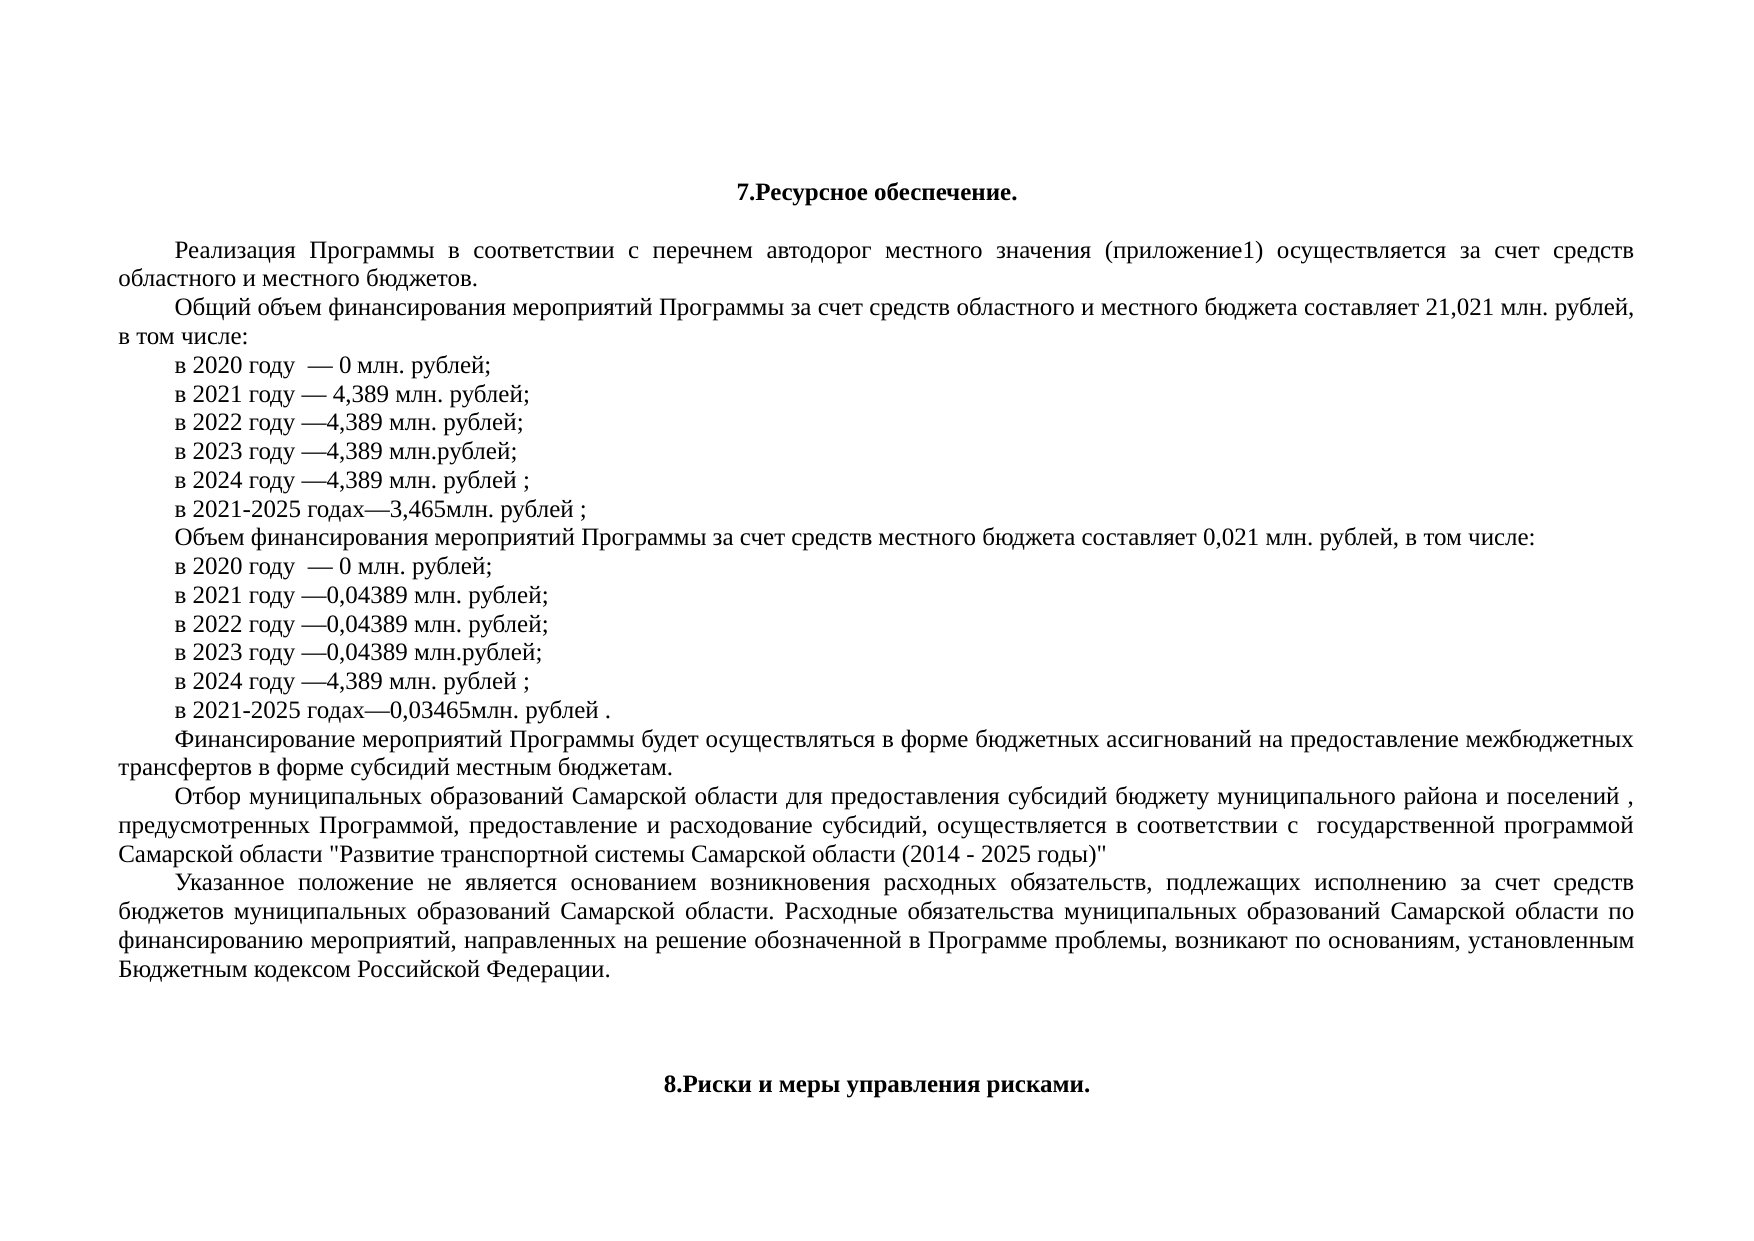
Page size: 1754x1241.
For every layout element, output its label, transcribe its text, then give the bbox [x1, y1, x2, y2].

text Указанное положение не является основанием возникновения расходных обязательств, подлежащих исполнению за счет средств бюджетов муниципальных образований Самарской области. Расходные обязательства муниципальных образований Самарской области по финансированию мероприятий, направленных на решение обозначенной в Программе проблемы, возникают по основаниям, установленным Бюджетным кодексом Российской Федерации. [118, 867, 1636, 982]
text в 2022 году —0,04389 млн. рублей; [118, 609, 1636, 637]
text в 2021 году —0,04389 млн. рублей; [118, 580, 1636, 609]
text в 2021 году — 4,389 млн. рублей; [118, 379, 1636, 407]
text Реализация Программы в соответствии с перечнем автодорог местного значения (приложение1) осуществляется за счет средств областного и местного бюджетов. [118, 235, 1636, 292]
text Общий объем финансирования мероприятий Программы за счет средств областного и местного бюджета составляет 21,021 млн. рублей, в том числе: [118, 292, 1636, 350]
text в 2024 году —4,389 млн. рублей ; [118, 666, 1636, 695]
text в 2024 году —4,389 млн. рублей ; [118, 465, 1636, 494]
text 7.Ресурсное обеспечение. [118, 177, 1636, 206]
text в 2021-2025 годах—3,465млн. рублей ; [118, 494, 1636, 522]
text в 2020 году — 0 млн. рублей; [118, 350, 1636, 379]
text Финансирование мероприятий Программы будет осуществляться в форме бюджетных ассигнований на предоставление межбюджетных трансфертов в форме субсидий местным бюджетам. [118, 724, 1636, 781]
text в 2020 году — 0 млн. рублей; [118, 551, 1636, 580]
text 8.Риски и меры управления рисками. [118, 1069, 1636, 1097]
text в 2021-2025 годах—0,03465млн. рублей . [118, 695, 1636, 724]
text в 2022 году —4,389 млн. рублей; [118, 407, 1636, 436]
text Отбор муниципальных образований Самарской области для предоставления субсидий бюджету муниципального района и поселений , предусмотренных Программой, предоставление и расходование субсидий, осуществляется в соответствии с государственной программой Самарской области "Развитие транспортной системы Самарской области (2014 - 2025 годы)" [118, 781, 1636, 867]
text в 2023 году —0,04389 млн.рублей; [118, 637, 1636, 666]
text Объем финансирования мероприятий Программы за счет средств местного бюджета составляет 0,021 млн. рублей, в том числе: [118, 522, 1636, 551]
text в 2023 году —4,389 млн.рублей; [118, 436, 1636, 465]
